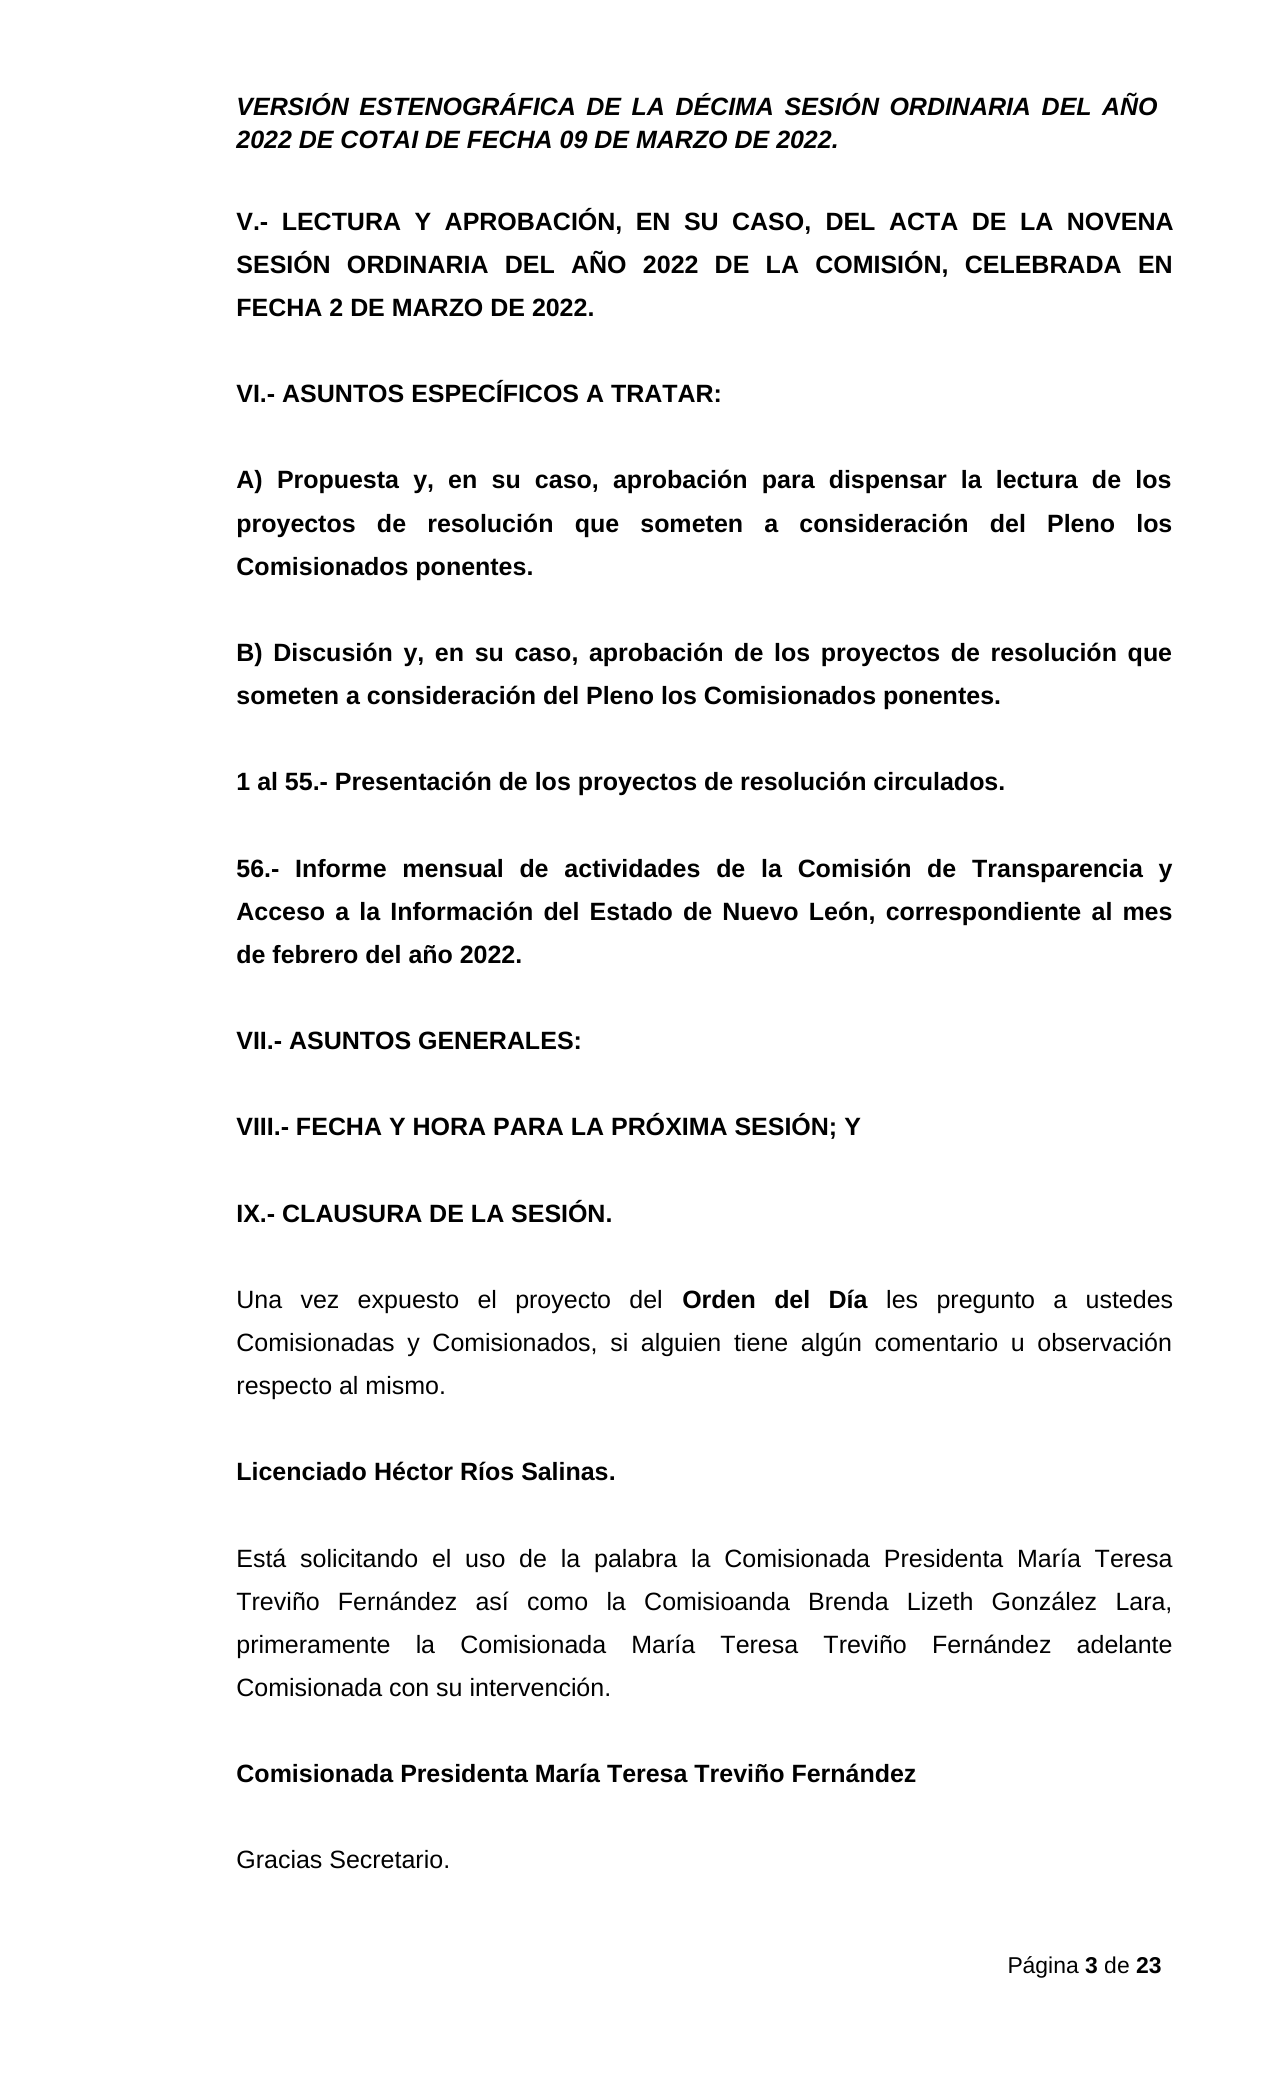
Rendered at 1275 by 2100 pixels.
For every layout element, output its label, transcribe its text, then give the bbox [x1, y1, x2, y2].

text V.- LECTURA Y APROBACIÓN, EN SU CASO, DEL ACTA DE LA NOVENA SESIÓN ORDINARIA DEL AÑO 2022 DE LA COMISIÓN, CELEBRADA EN FECHA 2 DE MARZO DE 2022. [236, 207, 1174, 322]
text VIII.- FECHA Y HORA PARA LA PRÓXIMA SESIÓN; Y [236, 1112, 1174, 1141]
text Gracias Secretario. [236, 1846, 1174, 1874]
text A) Propuesta y, en su caso, aprobación para dispensar la lectura de los proyectos de resolución que someten a consideración del Pleno los Comisionados ponentes. [236, 466, 1174, 581]
text 1 al 55.- Presentación de los proyectos de resolución circulados. [236, 767, 1174, 796]
text VII.- ASUNTOS GENERALES: [236, 1026, 1174, 1055]
text Comisionada Presidenta María Teresa Treviño Fernández [236, 1759, 1174, 1788]
text Una vez expuesto el proyecto del Orden del Día les pregunto a ustedes Comisionadas y Comisionados, si alguien tiene algún comentario u observación respecto al mismo. [236, 1285, 1174, 1400]
text IX.- CLAUSURA DE LA SESIÓN. [236, 1199, 1174, 1227]
text VI.- ASUNTOS ESPECÍFICOS A TRATAR: [236, 379, 1174, 408]
text Está solicitando el uso de la palabra la Comisionada Presidenta María Teresa Treviño Fernández así como la Comisioanda Brenda Lizeth González Lara, primeramente la Comisionada María Teresa Treviño Fernández adelante Comisionada con su intervención. [236, 1544, 1174, 1702]
text B) Discusión y, en su caso, aprobación de los proyectos de resolución que someten a consideración del Pleno los Comisionados ponentes. [236, 638, 1174, 710]
text Licenciado Héctor Ríos Salinas. [236, 1457, 1174, 1486]
text 56.- Informe mensual de actividades de la Comisión de Transparencia y Acceso a la Información del Estado de Nuevo León, correspondiente al mes de febrero del año 2022. [236, 854, 1174, 969]
